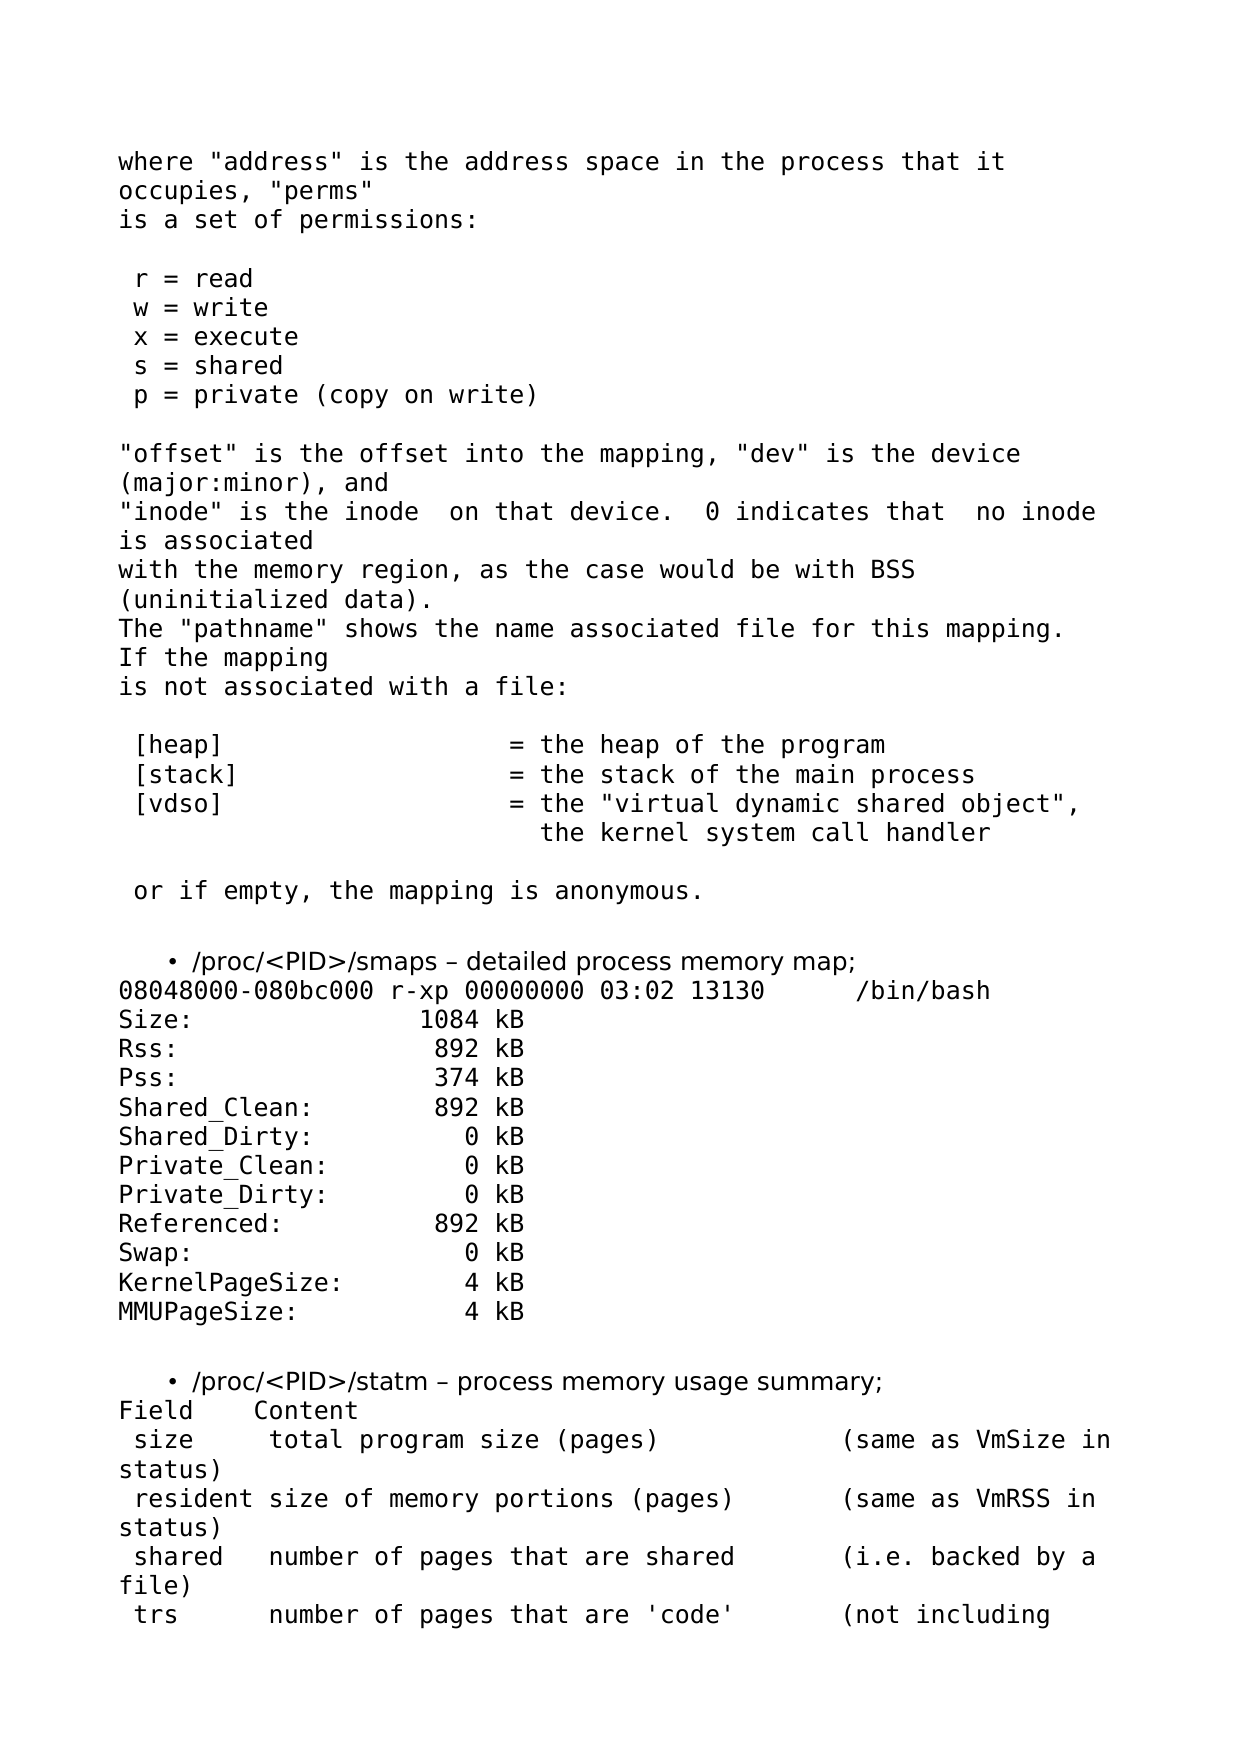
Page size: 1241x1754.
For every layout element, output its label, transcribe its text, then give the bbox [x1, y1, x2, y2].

list /proc/<PID>/statm – process memory usage summary; [177, 1367, 1122, 1396]
text where "address" is the address space in the process that it occupies, "perms" is a set of permissions: r = read w = write x = execute s = shared p = private (copy on write) "offset" is the offset into the mapping, "dev" is the device (major:minor), and "inode" is the inode on that device. 0 indicates that no inode is associated with the memory region, as the case would be with BSS (uninitialized data). The "pathname" shows the name associated file for this mapping. If the mapping is not associated with a file: [heap] = the heap of the program [stack] = the stack of the main process [vdso] = the "virtual dynamic shared object", the kernel system call handler or if empty, the mapping is anonymous. [118, 118, 1122, 906]
text Field Content size total program size (pages) (same as VmSize in status) resident size of memory portions (pages) (same as VmRSS in status) shared number of pages that are shared (i.e. backed by a file) trs number of pages that are 'code' (not including [118, 1396, 1122, 1630]
text 08048000-080bc000 r-xp 00000000 03:02 13130 /bin/bash Size: 1084 kB Rss: 892 kB Pss: 374 kB Shared_Clean: 892 kB Shared_Dirty: 0 kB Private_Clean: 0 kB Private_Dirty: 0 kB Referenced: 892 kB Swap: 0 kB KernelPageSize: 4 kB MMUPageSize: 4 kB [118, 976, 1122, 1326]
list /proc/<PID>/smaps – detailed process memory map; [177, 947, 1122, 976]
